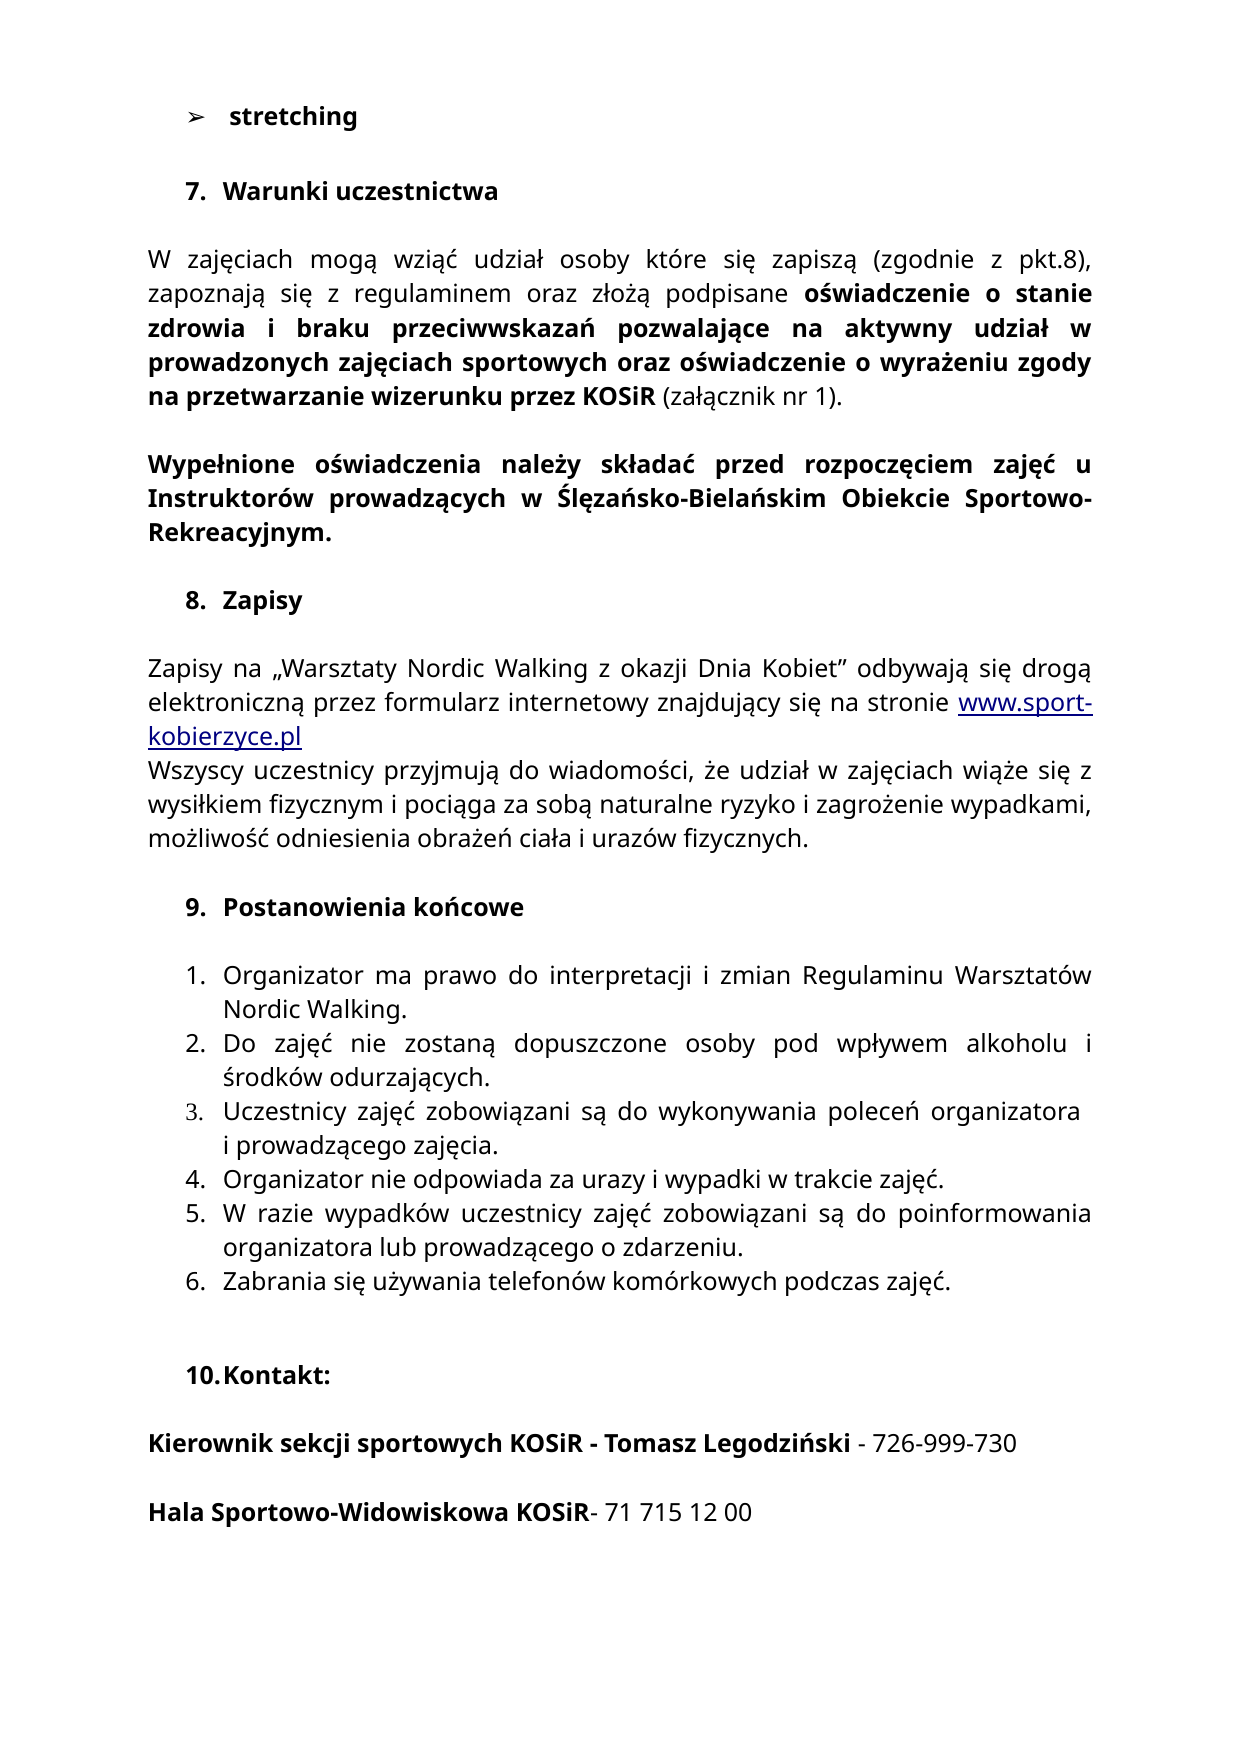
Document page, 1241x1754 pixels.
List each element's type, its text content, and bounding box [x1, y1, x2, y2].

list Organizator ma prawo do interpretacji i zmian Regulaminu Warsztatów Nordic Walking. [185, 957, 1093, 1026]
list Zapisy [185, 583, 1093, 617]
list Organizator nie odpowiada za urazy i wypadki w trakcie zajęć. [185, 1162, 1093, 1196]
list Zabrania się używania telefonów komórkowych podczas zajęć. [185, 1264, 1093, 1298]
text Kierownik sekcji sportowych KOSiR - Tomasz Legodziński - 726-999-730 [148, 1426, 1093, 1460]
text Wypełnione oświadczenia należy składać przed rozpoczęciem zajęć u Instruktorów prowadzących w Ślęzańsko-Bielańskim Obiekcie Sportowo-Rekreacyjnym. [148, 446, 1093, 549]
list Warunki uczestnictwa [185, 174, 1093, 208]
text Zapisy na „Warsztaty Nordic Walking z okazji Dnia Kobiet” odbywają się drogą elektroniczną przez formularz internetowy znajdujący się na stronie www.sport-kobierzyce.pl [148, 651, 1093, 753]
text W zajęciach mogą wziąć udział osoby które się zapiszą (zgodnie z pkt.8), zapoznają się z regulaminem oraz złożą podpisane oświadczenie o stanie zdrowia i braku przeciwwskazań pozwalające na aktywny udział w prowadzonych zajęciach sportowych oraz oświadczenie o wyrażeniu zgody na przetwarzanie wizerunku przez KOSiR (załącznik nr 1). [148, 242, 1093, 412]
list Uczestnicy zajęć zobowiązani są do wykonywania poleceń organizatora i prowadzącego zajęcia. [185, 1094, 1093, 1162]
list Do zajęć nie zostaną dopuszczone osoby pod wpływem alkoholu i środków odurzających. [185, 1026, 1093, 1094]
list Postanowienia końcowe [185, 889, 1093, 923]
list stretching [185, 89, 1093, 140]
text Hala Sportowo-Widowiskowa KOSiR- 71 715 12 00 [148, 1494, 1093, 1528]
list W razie wypadków uczestnicy zajęć zobowiązani są do poinformowania organizatora lub prowadzącego o zdarzeniu. [185, 1196, 1093, 1264]
text Wszyscy uczestnicy przyjmują do wiadomości, że udział w zajęciach wiąże się z wysiłkiem fizycznym i pociąga za sobą naturalne ryzyko i zagrożenie wypadkami, możliwość odniesienia obrażeń ciała i urazów fizycznych. [148, 753, 1093, 855]
list Kontakt: [185, 1358, 1093, 1392]
